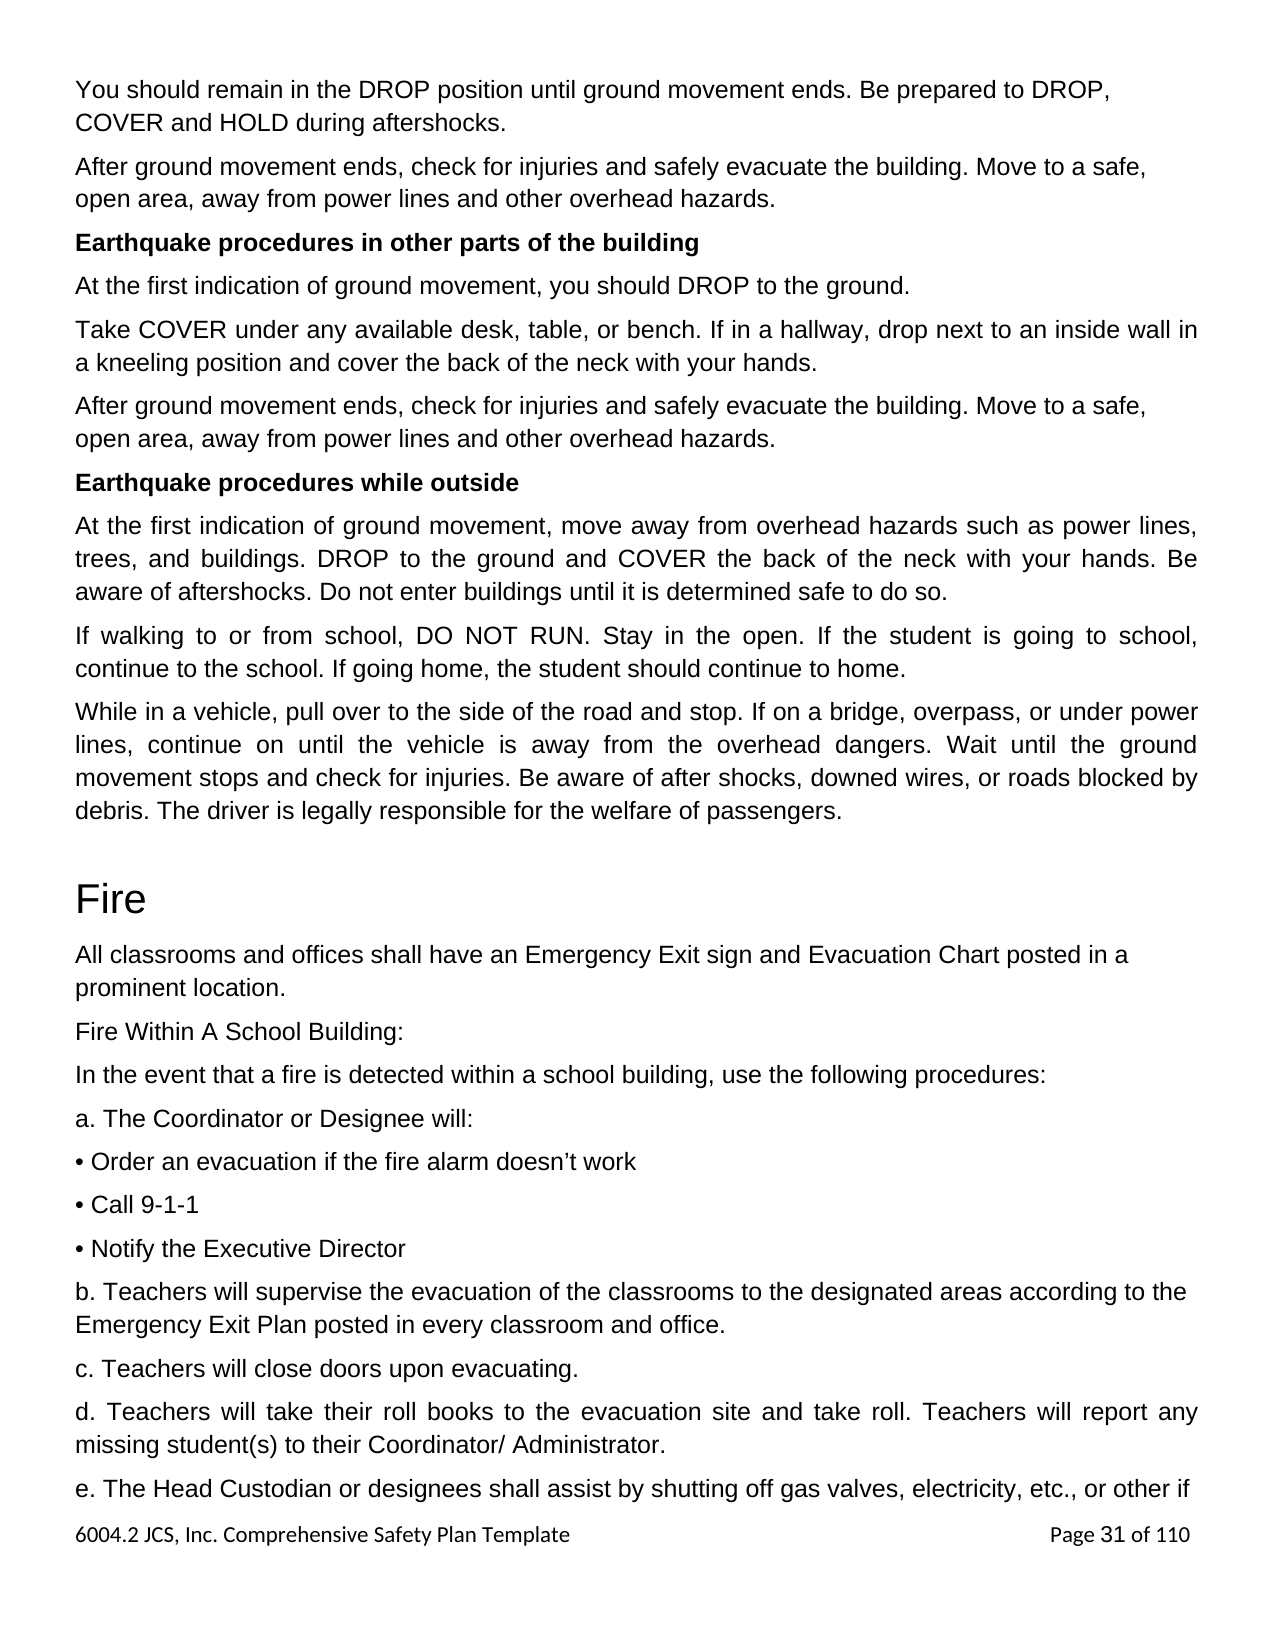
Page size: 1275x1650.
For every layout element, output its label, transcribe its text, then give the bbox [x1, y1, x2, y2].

text If walking to or from school, DO NOT RUN. Stay in the open. If the student is going to school, continue to the school. If going home, the student should continue to home. [75, 621, 1200, 682]
text c. Teachers will close doors upon evacuating. [75, 1354, 1200, 1383]
text • Call 9-1-1 [75, 1191, 1200, 1219]
text d. Teachers will take their roll books to the evacuation site and take roll. Teachers will report any missing student(s) to their Coordinator/ Administrator. [75, 1397, 1200, 1459]
text After ground movement ends, check for injuries and safely evacuate the building. Move to a safe, open area, away from power lines and other overhead hazards. [75, 391, 1200, 453]
text Fire [75, 875, 1200, 923]
text • Notify the Executive Director [75, 1234, 1200, 1263]
text Earthquake procedures while outside [75, 468, 1200, 496]
text You should remain in the DROP position until ground movement ends. Be prepared to DROP, COVER and HOLD during aftershocks. [75, 75, 1200, 137]
text • Order an evacuation if the fire alarm doesn’t work [75, 1147, 1200, 1176]
text After ground movement ends, check for injuries and safely evacuate the building. Move to a safe, open area, away from power lines and other overhead hazards. [75, 151, 1200, 213]
text In the event that a fire is detected within a school building, use the following procedures: [75, 1060, 1200, 1089]
text Take COVER under any available desk, table, or bench. If in a hallway, drop next to an inside wall in a kneeling position and cover the back of the neck with your hands. [75, 315, 1200, 377]
text Earthquake procedures in other parts of the building [75, 228, 1200, 257]
text At the first indication of ground movement, move away from overhead hazards such as power lines, trees, and buildings. DROP to the ground and COVER the back of the neck with your hands. Be aware of aftershocks. Do not enter buildings until it is determined safe to do so. [75, 511, 1200, 606]
text b. Teachers will supervise the evacuation of the classrooms to the designated areas according to the Emergency Exit Plan posted in every classroom and office. [75, 1277, 1200, 1339]
text e. The Head Custodian or designees shall assist by shutting off gas valves, electricity, etc., or other if [75, 1474, 1200, 1502]
text At the first indication of ground movement, you should DROP to the ground. [75, 271, 1200, 300]
text All classrooms and offices shall have an Emergency Exit sign and Evacuation Chart posted in a prominent location. [75, 940, 1200, 1002]
text While in a vehicle, pull over to the side of the road and stop. If on a bridge, overpass, or under power lines, continue on until the vehicle is away from the overhead dangers. Wait until the ground movement stops and check for injuries. Be aware of after shocks, downed wires, or roads blocked by debris. The driver is legally responsible for the welfare of passengers. [75, 697, 1200, 825]
text Fire Within A School Building: [75, 1017, 1200, 1046]
text a. The Coordinator or Designee will: [75, 1104, 1200, 1132]
